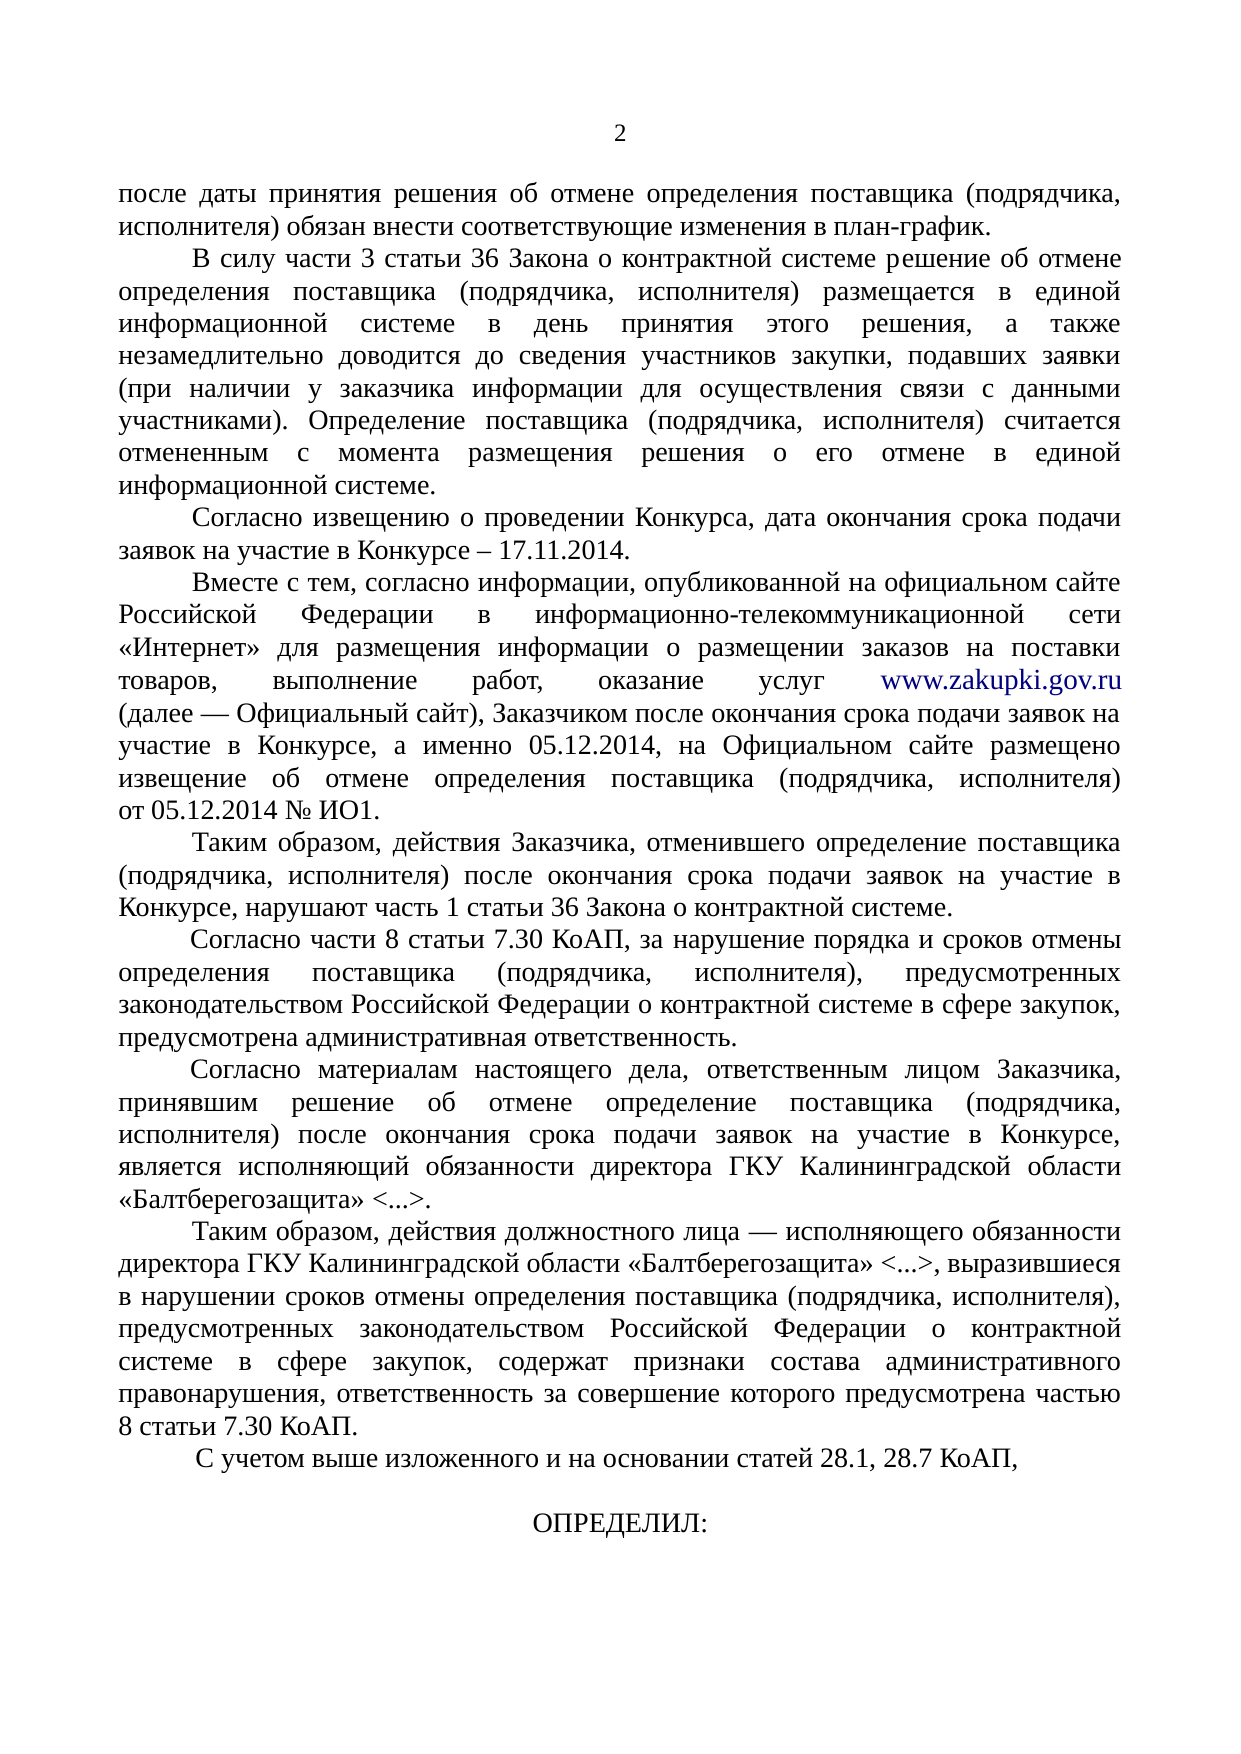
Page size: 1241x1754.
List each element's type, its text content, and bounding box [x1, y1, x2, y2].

text Таким образом, действия Заказчика, отменившего определение поставщика (подрядчика, исполнителя) после окончания срока подачи заявок на участие в Конкурсе, нарушают часть 1 статьи 36 Закона о контрактной системе. [118, 825, 1122, 923]
text Таким образом, действия должностного лица — исполняющего обязанности директора ГКУ Калининградской области «Балтберегозащита» <...>, выразившиеся в нарушении сроков отмены определения поставщика (подрядчика, исполнителя), предусмотренных законодательством Российской Федерации о контрактной системе в сфере закупок, содержат признаки состава административного правонарушения, ответственность за совершение которого предусмотрена частью 8 статьи 7.30 КоАП. [118, 1214, 1122, 1441]
text С учетом выше изложенного и на основании статей 28.1, 28.7 КоАП, [121, 1441, 1122, 1473]
text после даты принятия решения об отмене определения поставщика (подрядчика, исполнителя) обязан внести соответствующие изменения в план-график. [118, 176, 1122, 241]
text Согласно части 8 статьи 7.30 КоАП, за нарушение порядка и сроков отмены определения поставщика (подрядчика, исполнителя), предусмотренных законодательством Российской Федерации о контрактной системе в сфере закупок, предусмотрена административная ответственность. [118, 923, 1122, 1052]
text ОПРЕДЕЛИЛ: [118, 1506, 1122, 1538]
text В силу части 3 статьи 36 Закона о контрактной системе решение об отмене определения поставщика (подрядчика, исполнителя) размещается в единой информационной системе в день принятия этого решения, а также незамедлительно доводится до сведения участников закупки, подавших заявки (при наличии у заказчика информации для осуществления связи с данными участниками). Определение поставщика (подрядчика, исполнителя) считается отмененным с момента размещения решения о его отмене в единой информационной системе. [118, 241, 1122, 500]
text Вместе с тем, согласно информации, опубликованной на официальном сайте Российской Федерации в информационно-телекоммуникационной сети «Интернет» для размещения информации о размещении заказов на поставки товаров, выполнение работ, оказание услуг www.zakupki.gov.ru (далее — Официальный сайт), Заказчиком после окончания срока подачи заявок на участие в Конкурсе, а именно 05.12.2014, на Официальном сайте размещено извещение об отмене определения поставщика (подрядчика, исполнителя) от 05.12.2014 № ИО1. [118, 565, 1122, 825]
text Согласно извещению о проведении Конкурса, дата окончания срока подачи заявок на участие в Конкурсе – 17.11.2014. [118, 500, 1122, 565]
text Согласно материалам настоящего дела, ответственным лицом Заказчика, принявшим решение об отмене определение поставщика (подрядчика, исполнителя) после окончания срока подачи заявок на участие в Конкурсе, является исполняющий обязанности директора ГКУ Калининградской области «Балтберегозащита» <...>. [118, 1052, 1122, 1214]
